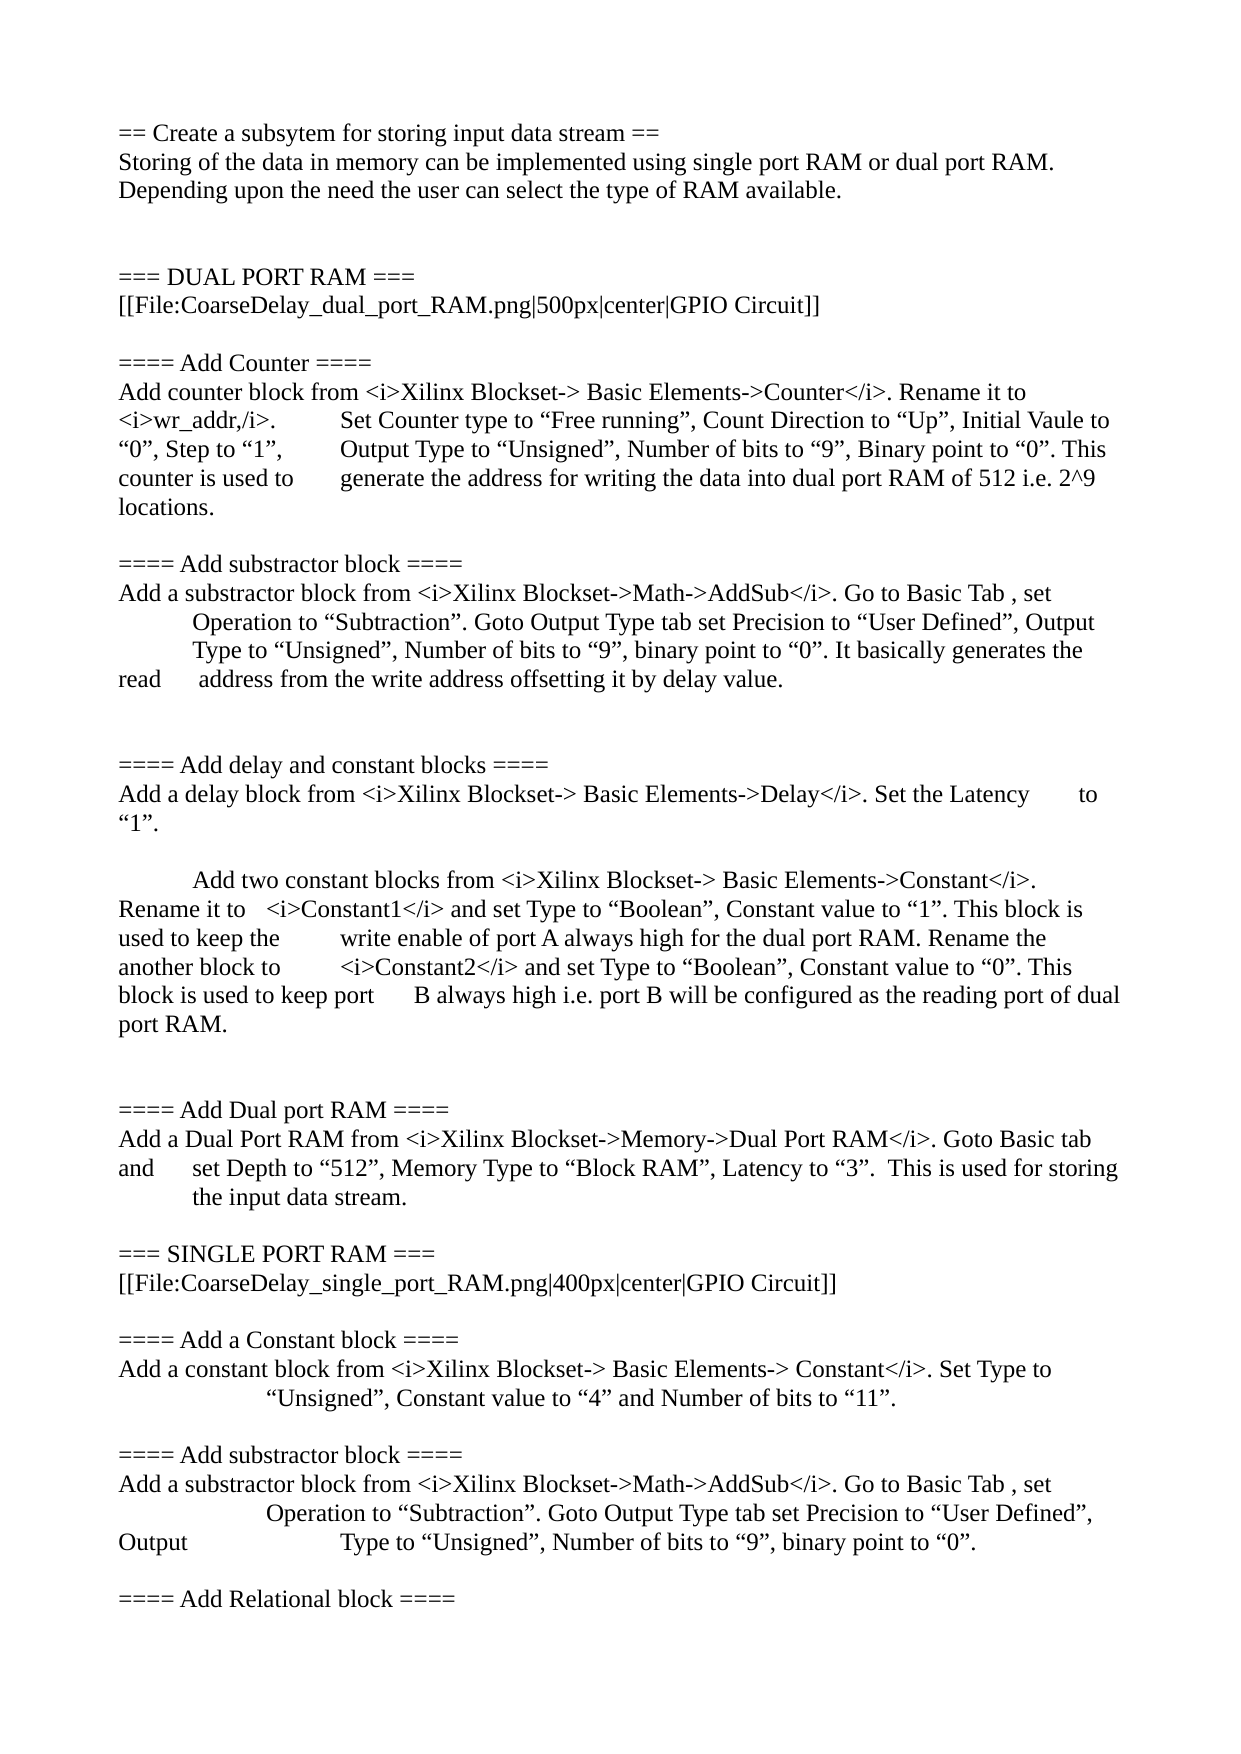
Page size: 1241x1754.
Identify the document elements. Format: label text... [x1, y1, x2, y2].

text Add a constant block from <i>Xilinx Blockset-> Basic Elements-> Constant</i>. Set Type to “Unsigned”, Constant value to “4” and Number of bits to “11”. [118, 1354, 1122, 1412]
text == Create a subsytem for storing input data stream == [118, 118, 1122, 147]
text ==== Add substractor block ==== [118, 549, 1122, 578]
text === SINGLE PORT RAM === [118, 1239, 1122, 1268]
text ==== Add a Constant block ==== [118, 1326, 1122, 1354]
text Storing of the data in memory can be implemented using single port RAM or dual port RAM. Depending upon the need the user can select the type of RAM available. [118, 147, 1122, 204]
text ==== Add delay and constant blocks ==== [118, 751, 1122, 779]
text [[File:CoarseDelay_single_port_RAM.png|400px|center|GPIO Circuit]] [118, 1268, 1122, 1297]
text Add a substractor block from <i>Xilinx Blockset->Math->AddSub</i>. Go to Basic Tab , set Operation to “Subtraction”. Goto Output Type tab set Precision to “User Defined”, Output Type to “Unsigned”, Number of bits to “9”, binary point to “0”. It basically generates the read address from the write address offsetting it by delay value. [118, 578, 1122, 693]
text === DUAL PORT RAM === [118, 262, 1122, 291]
text ==== Add Counter ==== [118, 348, 1122, 377]
text ==== Add Relational block ==== [118, 1584, 1122, 1613]
text ==== Add Dual port RAM ==== [118, 1096, 1122, 1124]
text ==== Add substractor block ==== [118, 1441, 1122, 1469]
text Add a delay block from <i>Xilinx Blockset-> Basic Elements->Delay</i>. Set the Latency to “1”. [118, 779, 1122, 837]
text Add a Dual Port RAM from <i>Xilinx Blockset->Memory->Dual Port RAM</i>. Goto Basic tab and set Depth to “512”, Memory Type to “Block RAM”, Latency to “3”. This is used for storing the input data stream. [118, 1124, 1122, 1211]
text Add two constant blocks from <i>Xilinx Blockset-> Basic Elements->Constant</i>. Rename it to <i>Constant1</i> and set Type to “Boolean”, Constant value to “1”. This block is used to keep the write enable of port A always high for the dual port RAM. Rename the another block to <i>Constant2</i> and set Type to “Boolean”, Constant value to “0”. This block is used to keep port B always high i.e. port B will be configured as the reading port of dual port RAM. [118, 866, 1122, 1038]
text Add a substractor block from <i>Xilinx Blockset->Math->AddSub</i>. Go to Basic Tab , set Operation to “Subtraction”. Goto Output Type tab set Precision to “User Defined”, Output Type to “Unsigned”, Number of bits to “9”, binary point to “0”. [118, 1469, 1122, 1556]
text [[File:CoarseDelay_dual_port_RAM.png|500px|center|GPIO Circuit]] [118, 291, 1122, 319]
text Add counter block from <i>Xilinx Blockset-> Basic Elements->Counter</i>. Rename it to <i>wr_addr,/i>. Set Counter type to “Free running”, Count Direction to “Up”, Initial Vaule to “0”, Step to “1”, Output Type to “Unsigned”, Number of bits to “9”, Binary point to “0”. This counter is used to generate the address for writing the data into dual port RAM of 512 i.e. 2^9 locations. [118, 377, 1122, 521]
